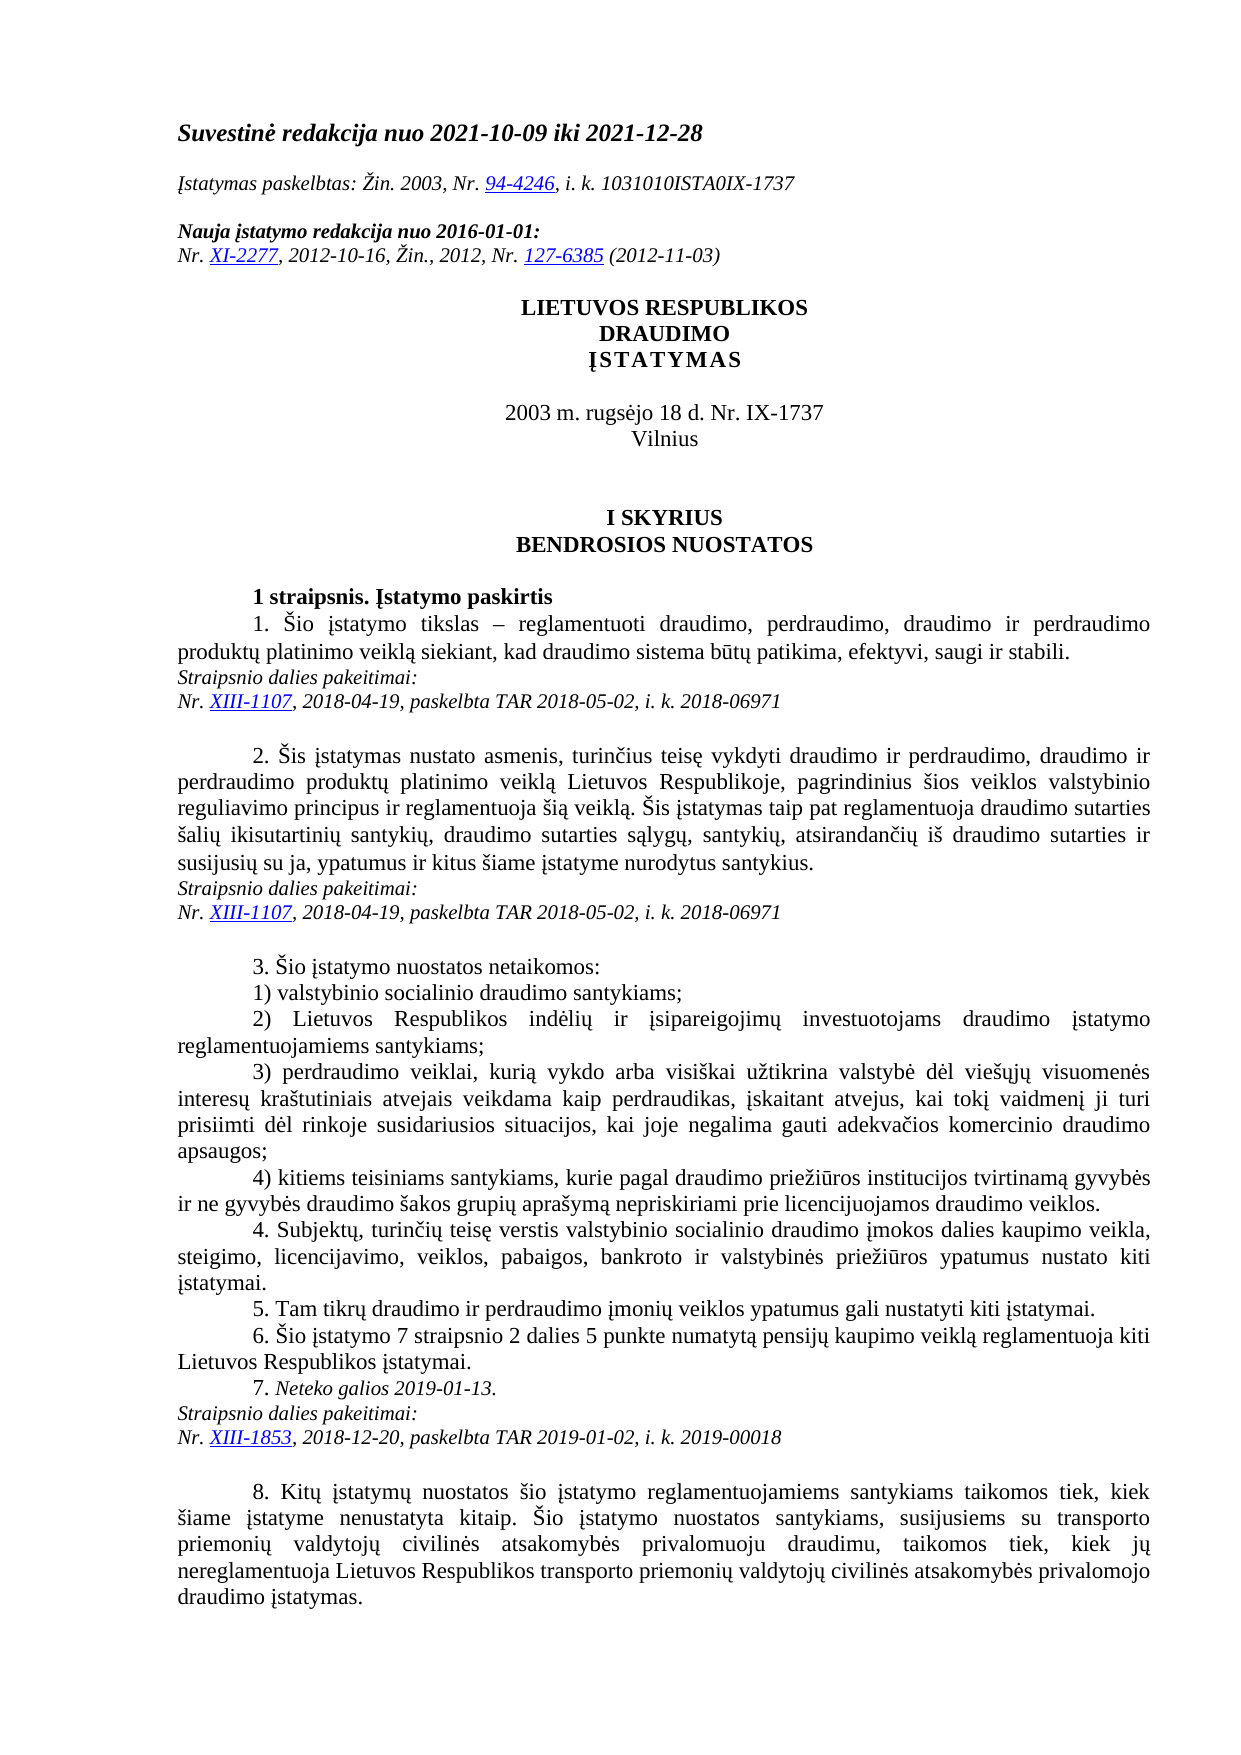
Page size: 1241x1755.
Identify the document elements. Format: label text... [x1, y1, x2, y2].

text Straipsnio dalies pakeitimai: [177, 876, 1152, 900]
text 3. Šio įstatymo nuostatos netaikomos: [177, 953, 1152, 979]
text 1 straipsnis. Įstatymo paskirtis [177, 583, 1152, 610]
text Straipsnio dalies pakeitimai: [177, 665, 1152, 689]
text I SKYRIUS [177, 504, 1152, 531]
text Nr. XIII-1853, 2018-12-20, paskelbta TAR 2019-01-02, i. k. 2019-00018 [177, 1425, 1152, 1449]
text 7. Neteko galios 2019-01-13. [177, 1374, 1152, 1401]
text 4. Subjektų, turinčių teisę verstis valstybinio socialinio draudimo įmokos dalies kaupimo veikla, steigimo, licencijavimo, veiklos, pabaigos, bankroto ir valstybinės priežiūros ypatumus nustato kiti įstatymai. [177, 1216, 1152, 1295]
text 6. Šio įstatymo 7 straipsnio 2 dalies 5 punkte numatytą pensijų kaupimo veiklą reglamentuoja kiti Lietuvos Respublikos įstatymai. [177, 1322, 1152, 1374]
text 5. Tam tikrų draudimo ir perdraudimo įmonių veiklos ypatumus gali nustatyti kiti įstatymai. [177, 1295, 1152, 1322]
text 1) valstybinio socialinio draudimo santykiams; [177, 979, 1152, 1006]
subtitle BENDROSIOS NUOSTATOS [177, 531, 1152, 557]
text 2003 m. rugsėjo 18 d. Nr. IX-1737 Vilnius [177, 399, 1152, 452]
text Suvestinė redakcija nuo 2021-10-09 iki 2021-12-28 [177, 118, 1152, 147]
text Nr. XIII-1107, 2018-04-19, paskelbta TAR 2018-05-02, i. k. 2018-06971 [177, 689, 1152, 713]
text Nr. XI-2277, 2012-10-16, Žin., 2012, Nr. 127-6385 (2012-11-03) [177, 243, 1152, 267]
text Įstatymas paskelbtas: Žin. 2003, Nr. 94-4246, i. k. 1031010ISTA0IX-1737 [177, 171, 1152, 195]
text Nr. XIII-1107, 2018-04-19, paskelbta TAR 2018-05-02, i. k. 2018-06971 [177, 900, 1152, 924]
text Straipsnio dalies pakeitimai: [177, 1401, 1152, 1425]
text 2. Šis įstatymas nustato asmenis, turinčius teisę vykdyti draudimo ir perdraudimo, draudimo ir perdraudimo produktų platinimo veiklą Lietuvos Respublikoje, pagrindinius šios veiklos valstybinio reguliavimo principus ir reglamentuoja šią veiklą. Šis įstatymas taip pat reglamentuoja draudimo sutarties šalių ikisutartinių santykių, draudimo sutarties sąlygų, santykių, atsirandančių iš draudimo sutarties ir susijusių su ja, ypatumus ir kitus šiame įstatyme nurodytus santykius. [177, 742, 1152, 876]
text 4) kitiems teisiniams santykiams, kurie pagal draudimo priežiūros institucijos tvirtinamą gyvybės ir ne gyvybės draudimo šakos grupių aprašymą nepriskiriami prie licencijuojamos draudimo veiklos. [177, 1164, 1152, 1216]
text 2) Lietuvos Respublikos indėlių ir įsipareigojimų investuotojams draudimo įstatymo reglamentuojamiems santykiams; [177, 1006, 1152, 1058]
text 1. Šio įstatymo tikslas – reglamentuoti draudimo, perdraudimo, draudimo ir perdraudimo produktų platinimo veiklą siekiant, kad draudimo sistema būtų patikima, efektyvi, saugi ir stabili. [177, 610, 1152, 665]
text Nauja įstatymo redakcija nuo 2016-01-01: [177, 219, 1152, 243]
text 3) perdraudimo veiklai, kurią vykdo arba visiškai užtikrina valstybė dėl viešųjų visuomenės interesų kraštutiniais atvejais veikdama kaip perdraudikas, įskaitant atvejus, kai tokį vaidmenį ji turi prisiimti dėl rinkoje susidariusios situacijos, kai joje negalima gauti adekvačios komercinio draudimo apsaugos; [177, 1058, 1152, 1164]
text 8. Kitų įstatymų nuostatos šio įstatymo reglamentuojamiems santykiams taikomos tiek, kiek šiame įstatyme nenustatyta kitaip. Šio įstatymo nuostatos santykiams, susijusiems su transporto priemonių valdytojų civilinės atsakomybės privalomuoju draudimu, taikomos tiek, kiek jų nereglamentuoja Lietuvos Respublikos transporto priemonių valdytojų civilinės atsakomybės privalomojo draudimo įstatymas. [177, 1478, 1152, 1609]
text LIETUVOS RESPUBLIKOS DRAUDIMO ĮSTATYMAS [177, 293, 1152, 373]
